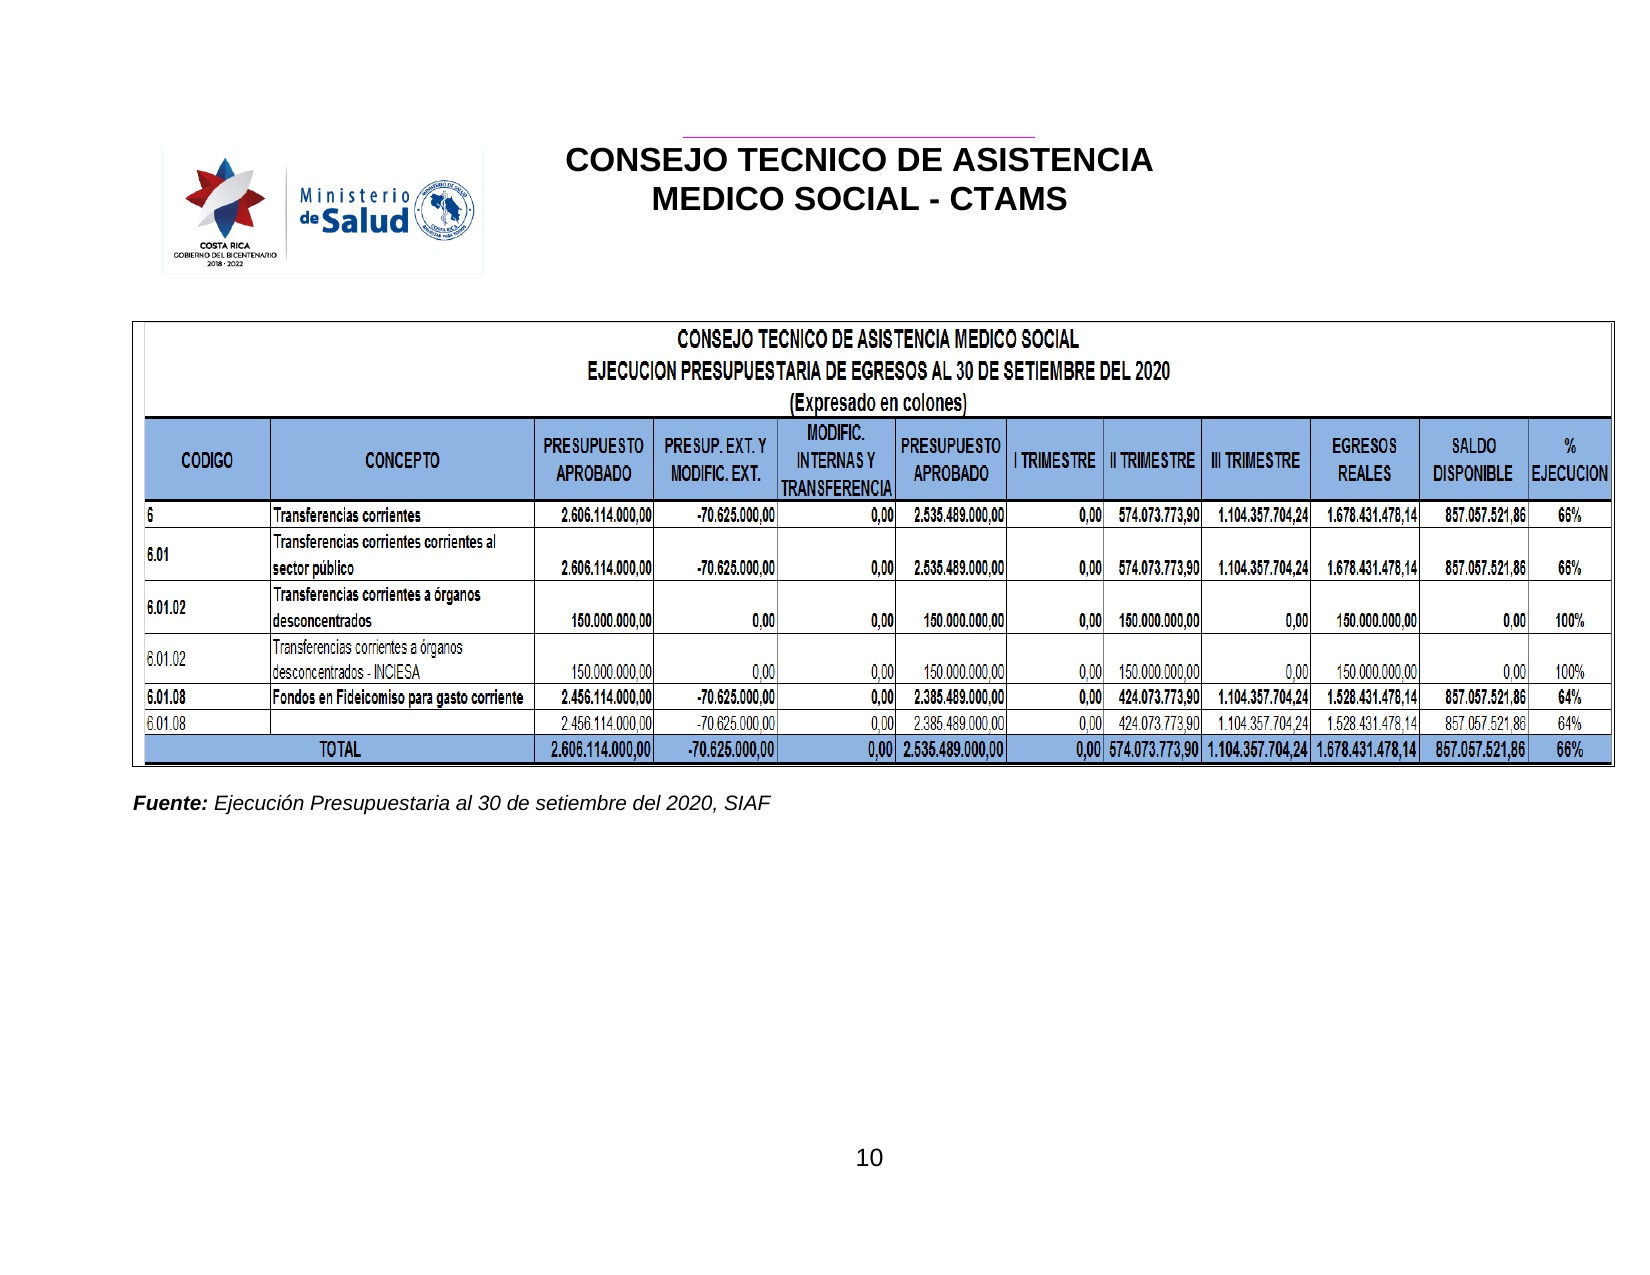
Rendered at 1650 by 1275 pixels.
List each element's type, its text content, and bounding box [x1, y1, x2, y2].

text Fuente: Ejecución Presupuestaria al 30 de setiembre del 2020, SIAF [133, 791, 1606, 815]
table_header [133, 322, 1614, 766]
